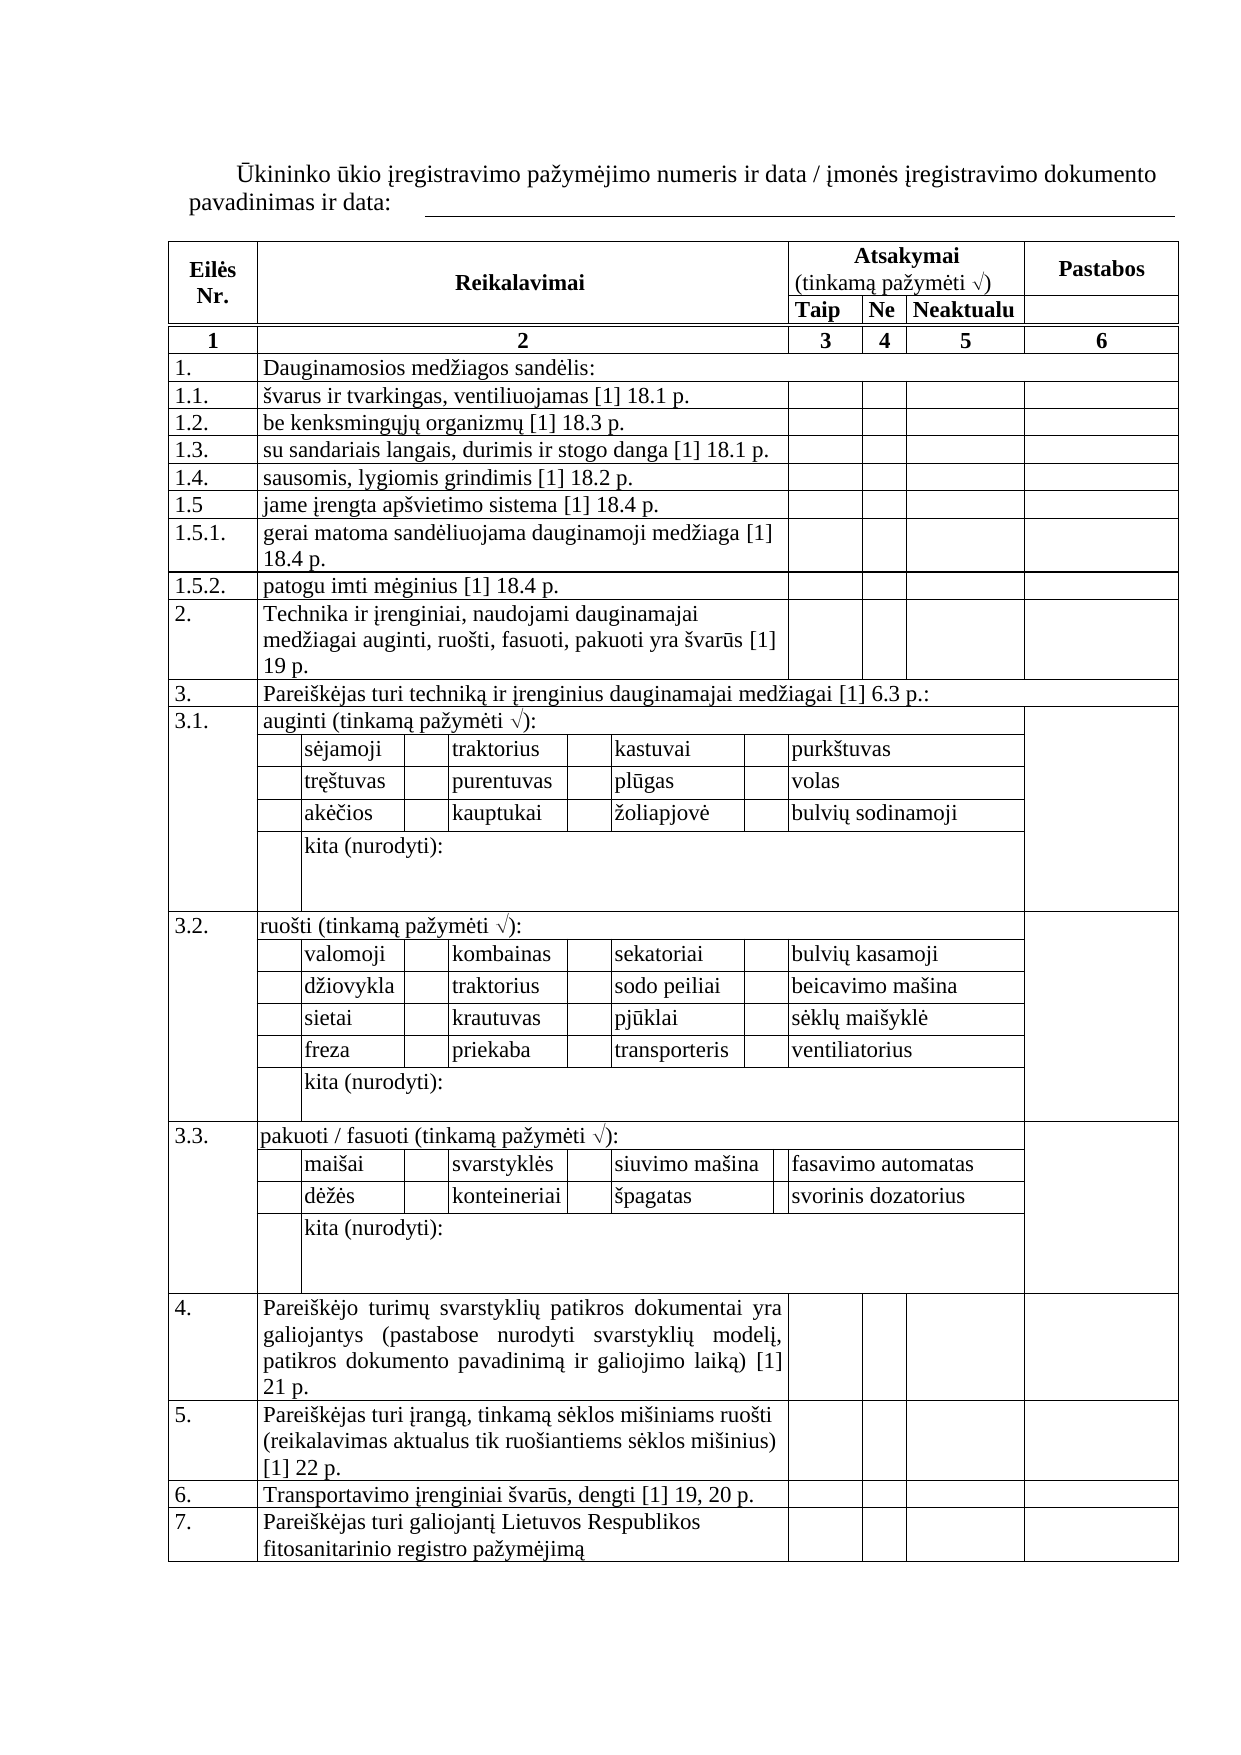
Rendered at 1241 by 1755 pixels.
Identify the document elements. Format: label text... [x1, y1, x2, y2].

table_cell [745, 800, 788, 831]
table_cell [1025, 436, 1178, 463]
table_cell [789, 491, 862, 518]
table_cell 1.1. [169, 382, 257, 408]
table_cell freza [302, 1036, 404, 1067]
table_cell [907, 382, 1024, 408]
table_cell [907, 491, 1024, 518]
table_cell [258, 940, 301, 971]
table_cell [1025, 519, 1178, 571]
table_cell purkštuvas [789, 735, 1024, 766]
table_cell [258, 1214, 301, 1293]
table_cell [907, 1294, 1024, 1400]
table_cell Dauginamosios medžiagos sandėlis: [258, 354, 1178, 381]
table_cell Pareiškėjas turi galiojantį Lietuvos Respublikos fitosanitarinio registro pažymėjimą [258, 1508, 788, 1561]
table_cell sodo peiliai [612, 972, 744, 1003]
table_cell traktorius [449, 735, 567, 766]
table_cell [568, 1150, 611, 1181]
table_cell [405, 1004, 448, 1035]
table_cell beicavimo mašina [789, 972, 1024, 1003]
table_header 2 [258, 327, 788, 353]
table_cell [907, 519, 1024, 571]
table_cell svorinis dozatorius [789, 1182, 1024, 1213]
table_cell [863, 519, 906, 571]
table_cell [1025, 409, 1178, 435]
table_cell sietai [302, 1004, 404, 1035]
table_cell [907, 1481, 1024, 1507]
table_cell [568, 940, 611, 971]
table_cell [789, 1401, 862, 1480]
table_cell [863, 464, 906, 490]
table_cell [907, 600, 1024, 679]
table_cell kastuvai [612, 735, 744, 766]
table_cell [1025, 912, 1178, 1121]
table_cell patogu imti mėginius [1] 18.4 p. [258, 573, 788, 599]
table_cell [789, 573, 862, 599]
table_cell [907, 1508, 1024, 1561]
table_cell Ne [863, 296, 906, 322]
table_cell [863, 409, 906, 435]
table_cell [745, 972, 788, 1003]
table_cell valomoji [302, 940, 404, 971]
table_cell [863, 436, 906, 463]
table_cell 1.4. [169, 464, 257, 490]
table_cell [863, 1481, 906, 1507]
table_cell maišai [302, 1150, 404, 1181]
table_cell sėjamoji [302, 735, 404, 766]
table_cell [568, 1036, 611, 1067]
table_cell [863, 1294, 906, 1400]
table_cell [863, 491, 906, 518]
table_cell [863, 1508, 906, 1561]
table_cell tręštuvas [302, 767, 404, 798]
table_cell ventiliatorius [789, 1036, 1024, 1067]
table_cell žoliapjovė [612, 800, 744, 831]
table_cell [258, 735, 301, 766]
table_cell [405, 940, 448, 971]
table_cell [863, 382, 906, 408]
table_cell 3. [169, 680, 257, 706]
table_header 6 [1025, 327, 1178, 353]
table_cell plūgas [612, 767, 744, 798]
table_cell [774, 1182, 788, 1213]
table_cell kita (nurodyti): [302, 1068, 1024, 1121]
table_cell 3.2. [169, 912, 257, 1121]
table_header Ūkininko ūkio įregistravimo pažymėjimo numeris ir data / įmonės įregistravimo dokumento [177, 130, 1175, 187]
table_cell džiovykla [302, 972, 404, 1003]
table_cell [863, 573, 906, 599]
table_cell [405, 800, 448, 831]
table_cell pakuoti / fasuoti (tinkamą pažymėti ): [258, 1122, 1024, 1149]
table_cell [258, 800, 301, 831]
table_cell ruošti (tinkamą pažymėti ): [258, 912, 1024, 938]
table_cell traktorius [449, 972, 567, 1003]
table_cell [568, 1182, 611, 1213]
table_cell [258, 767, 301, 798]
table_cell Taip [789, 296, 862, 322]
table_cell Pareiškėjo turimų svarstyklių patikros dokumentai yra galiojantys (pastabose nurodyti svarstyklių modelį, patikros dokumento pavadinimą ir galiojimo laiką) [1] 21 p. [258, 1294, 788, 1400]
table_cell [907, 464, 1024, 490]
table_cell [1025, 1481, 1178, 1507]
table_cell [405, 972, 448, 1003]
table_cell Technika ir įrenginiai, naudojami dauginamajai medžiagai auginti, ruošti, fasuoti, pakuoti yra švarūs [1] 19 p. [258, 600, 788, 679]
table_cell dėžės [302, 1182, 404, 1213]
table_cell krautuvas [449, 1004, 567, 1035]
table_cell [258, 1004, 301, 1035]
table_cell jame įrengta apšvietimo sistema [1] 18.4 p. [258, 491, 788, 518]
table_cell Pareiškėjas turi įrangą, tinkamą sėklos mišiniams ruošti (reikalavimas aktualus tik ruošiantiems sėklos mišinius) [1] 22 p. [258, 1401, 788, 1480]
table_cell [745, 1036, 788, 1067]
table_cell [745, 940, 788, 971]
table_header Atsakymai (tinkamą pažymėti ) [789, 242, 1024, 295]
table_cell 1.3. [169, 436, 257, 463]
table_cell be kenksmingųjų organizmų [1] 18.3 p. [258, 409, 788, 435]
table_cell [789, 600, 862, 679]
table_cell 5. [169, 1401, 257, 1480]
table_cell [1025, 296, 1178, 322]
table_cell fasavimo automatas [789, 1150, 1024, 1181]
table_cell [863, 1401, 906, 1480]
table_cell transporteris [612, 1036, 744, 1067]
table_cell 6. [169, 1481, 257, 1507]
table_cell auginti (tinkamą pažymėti ): [258, 707, 1024, 734]
table_cell 7. [169, 1508, 257, 1561]
table_cell pjūklai [612, 1004, 744, 1035]
table_cell su sandariais langais, durimis ir stogo danga [1] 18.1 p. [258, 436, 788, 463]
table_cell kombainas [449, 940, 567, 971]
table_cell [405, 1150, 448, 1181]
table_cell kita (nurodyti): [302, 1214, 1024, 1293]
table_cell [789, 464, 862, 490]
table_cell sėklų maišyklė [789, 1004, 1024, 1035]
table_cell 1.5 [169, 491, 257, 518]
table_cell [863, 600, 906, 679]
table_cell [1025, 1401, 1178, 1480]
table_header 5 [907, 327, 1024, 353]
table_cell špagatas [612, 1182, 773, 1213]
table_cell [568, 972, 611, 1003]
table_cell bulvių sodinamoji [789, 800, 1024, 831]
table_cell priekaba [449, 1036, 567, 1067]
table_cell [789, 1294, 862, 1400]
table_cell Neaktualu [907, 296, 1024, 322]
table_cell 1. [169, 354, 257, 381]
table_cell [258, 1036, 301, 1067]
table_cell Transportavimo įrenginiai švarūs, dengti [1] 19, 20 p. [258, 1481, 788, 1507]
table_cell 1.5.2. [169, 573, 257, 599]
table_cell [258, 972, 301, 1003]
table_cell 1.5.1. [169, 519, 257, 571]
table_cell [789, 382, 862, 408]
table_cell bulvių kasamoji [789, 940, 1024, 971]
table_cell 4. [169, 1294, 257, 1400]
table_cell kita (nurodyti): [302, 832, 1024, 911]
table_cell [907, 573, 1024, 599]
table_cell [1025, 1122, 1178, 1293]
table_cell [568, 767, 611, 798]
table_cell [405, 735, 448, 766]
table_cell [789, 1508, 862, 1561]
table_cell [1025, 600, 1178, 679]
table_cell [405, 767, 448, 798]
table_cell konteineriai [449, 1182, 567, 1213]
table_header 4 [863, 327, 906, 353]
table_cell [568, 800, 611, 831]
table_cell [907, 409, 1024, 435]
table_cell [907, 1401, 1024, 1480]
table_cell kauptukai [449, 800, 567, 831]
table_cell [1025, 1294, 1178, 1400]
table_cell [745, 1004, 788, 1035]
table_header Reikalavimai [258, 242, 788, 322]
table_cell [789, 519, 862, 571]
table_cell [789, 436, 862, 463]
table_cell [258, 1150, 301, 1181]
table_cell švarus ir tvarkingas, ventiliuojamas [1] 18.1 p. [258, 382, 788, 408]
table_cell [1025, 573, 1178, 599]
table_cell [568, 735, 611, 766]
table_cell [789, 1481, 862, 1507]
table_cell 2. [169, 600, 257, 679]
table_cell akėčios [302, 800, 404, 831]
table_cell [258, 832, 301, 911]
table_cell [405, 1036, 448, 1067]
table_cell 3.1. [169, 707, 257, 911]
table_cell volas [789, 767, 1024, 798]
table_cell 3.3. [169, 1122, 257, 1293]
table_cell gerai matoma sandėliuojama dauginamoji medžiaga [1] 18.4 p. [258, 519, 788, 571]
table_cell [1025, 464, 1178, 490]
table_cell [745, 767, 788, 798]
table_cell [907, 436, 1024, 463]
table_header 3 [789, 327, 862, 353]
table_cell [1025, 1508, 1178, 1561]
table_cell [258, 1068, 301, 1121]
table_cell svarstyklės [449, 1150, 567, 1181]
table_cell 1.2. [169, 409, 257, 435]
table_cell sekatoriai [612, 940, 744, 971]
table_cell pavadinimas ir data: [177, 188, 425, 216]
table_header Pastabos [1025, 242, 1178, 295]
table_cell sausomis, lygiomis grindimis [1] 18.2 p. [258, 464, 788, 490]
table_cell [1025, 491, 1178, 518]
table_cell Pareiškėjas turi techniką ir įrenginius dauginamajai medžiagai [1] 6.3 p.: [258, 680, 1178, 706]
table_cell [1025, 382, 1178, 408]
table_cell [789, 409, 862, 435]
table_cell [425, 188, 1175, 216]
table_cell [405, 1182, 448, 1213]
table_cell [1025, 707, 1178, 911]
table_cell [568, 1004, 611, 1035]
table_cell purentuvas [449, 767, 567, 798]
table_cell [258, 1182, 301, 1213]
table_header 1 [169, 327, 257, 353]
table_header Eilės Nr. [169, 242, 257, 322]
table_cell [774, 1150, 788, 1181]
table_cell siuvimo mašina [612, 1150, 773, 1181]
table_cell [745, 735, 788, 766]
